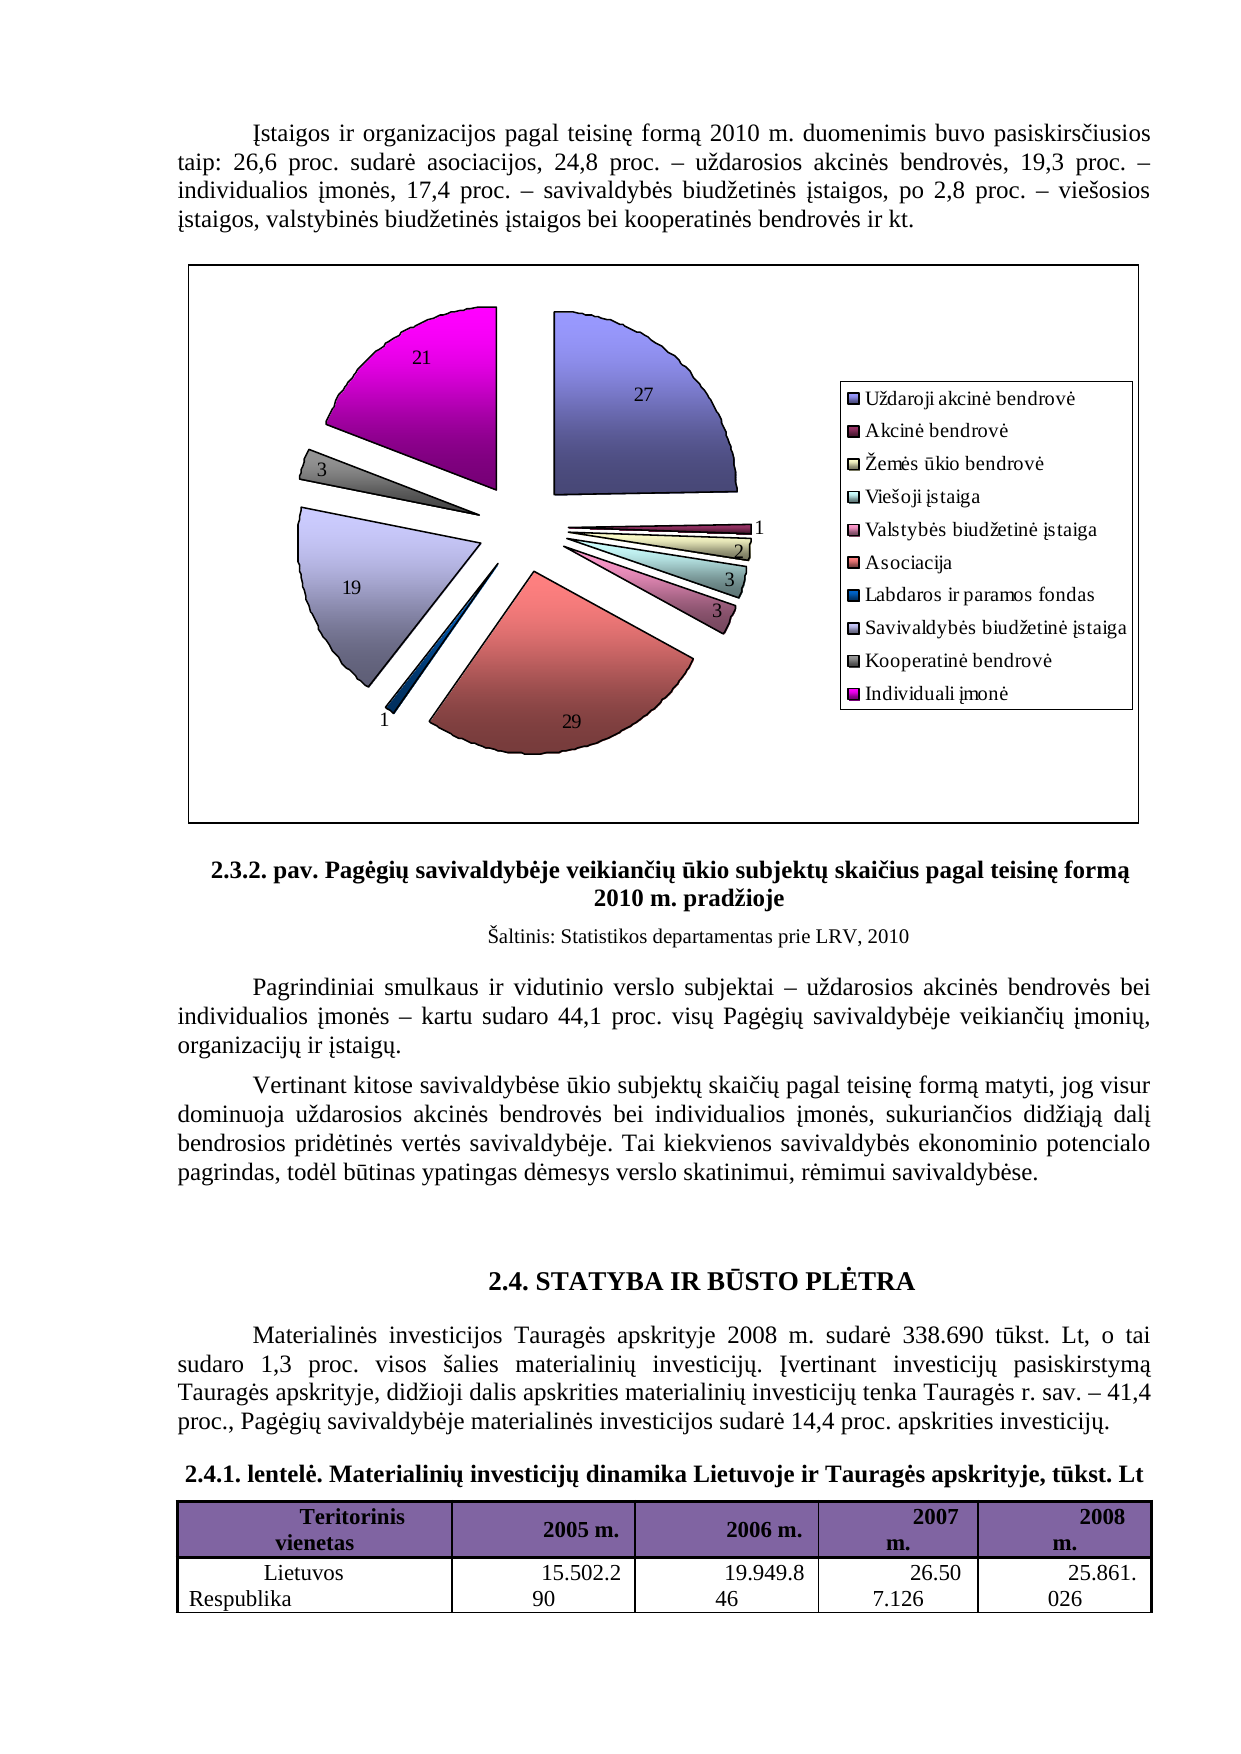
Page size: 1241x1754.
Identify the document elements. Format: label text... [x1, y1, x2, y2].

text Materialinės investicijos Tauragės apskrityje 2008 m. sudarė 338.690 tūkst. Lt, o tai sudaro 1,3 proc. visos šalies materialinių investicijų. Įvertinant investicijų pasiskirstymą Tauragės apskrityje, didžioji dalis apskrities materialinių investicijų tenka Tauragės r. sav. – 41,4 proc., Pagėgių savivaldybėje materialinės investicijos sudarė 14,4 proc. apskrities investicijų. [177, 1320, 1152, 1435]
text Šaltinis: Statistikos departamentas prie LRV, 2010 [170, 924, 1152, 948]
table_header 2005 m. [453, 1503, 634, 1556]
text 2.4.1. lentelė. Materialinių investicijų dinamika Lietuvoje ir Tauragės apskrityje, tūkst. Lt [177, 1459, 1152, 1488]
text Įstaigos ir organizacijos pagal teisinę formą 2010 m. duomenimis buvo pasiskirsčiusios taip: 26,6 proc. sudarė asociacijos, 24,8 proc. – uždarosios akcinės bendrovės, 19,3 proc. –individualios įmonės, 17,4 proc. – savivaldybės biudžetinės įstaigos, po 2,8 proc. – viešosios įstaigos, valstybinės biudžetinės įstaigos bei kooperatinės bendrovės ir kt. [177, 118, 1152, 233]
table_header Teritorinis vienetas [179, 1503, 451, 1556]
table_cell 19.949.846 [636, 1559, 818, 1611]
table_header 2006 m. [636, 1503, 818, 1556]
text 2.3.2. pav. Pagėgių savivaldybėje veikiančių ūkio subjektų skaičius pagal teisinę formą 2010 m. pradžioje [189, 855, 1152, 912]
table_cell 26.507.126 [819, 1559, 977, 1611]
table_header 2008 m. [979, 1503, 1150, 1556]
table_cell 15.502.290 [453, 1559, 634, 1611]
text Pagrindiniai smulkaus ir vidutinio verslo subjektai – uždarosios akcinės bendrovės bei individualios įmonės – kartu sudaro 44,1 proc. visų Pagėgių savivaldybėje veikiančių įmonių, organizacijų ir įstaigų. [177, 972, 1152, 1058]
text Vertinant kitose savivaldybėse ūkio subjektų skaičių pagal teisinę formą matyti, jog visur dominuoja uždarosios akcinės bendrovės bei individualios įmonės, sukuriančios didžiąją dalį bendrosios pridėtinės vertės savivaldybėje. Tai kiekvienos savivaldybės ekonominio potencialo pagrindas, todėl būtinas ypatingas dėmesys verslo skatinimui, rėmimui savivaldybėse. [177, 1071, 1152, 1186]
table_cell 25.861.026 [979, 1559, 1150, 1611]
table_header 2007 m. [819, 1503, 977, 1556]
text 2.4. STATYBA IR BŪSTO PLĖTRA [177, 1265, 1152, 1296]
table_cell Lietuvos Respublika [179, 1559, 451, 1611]
